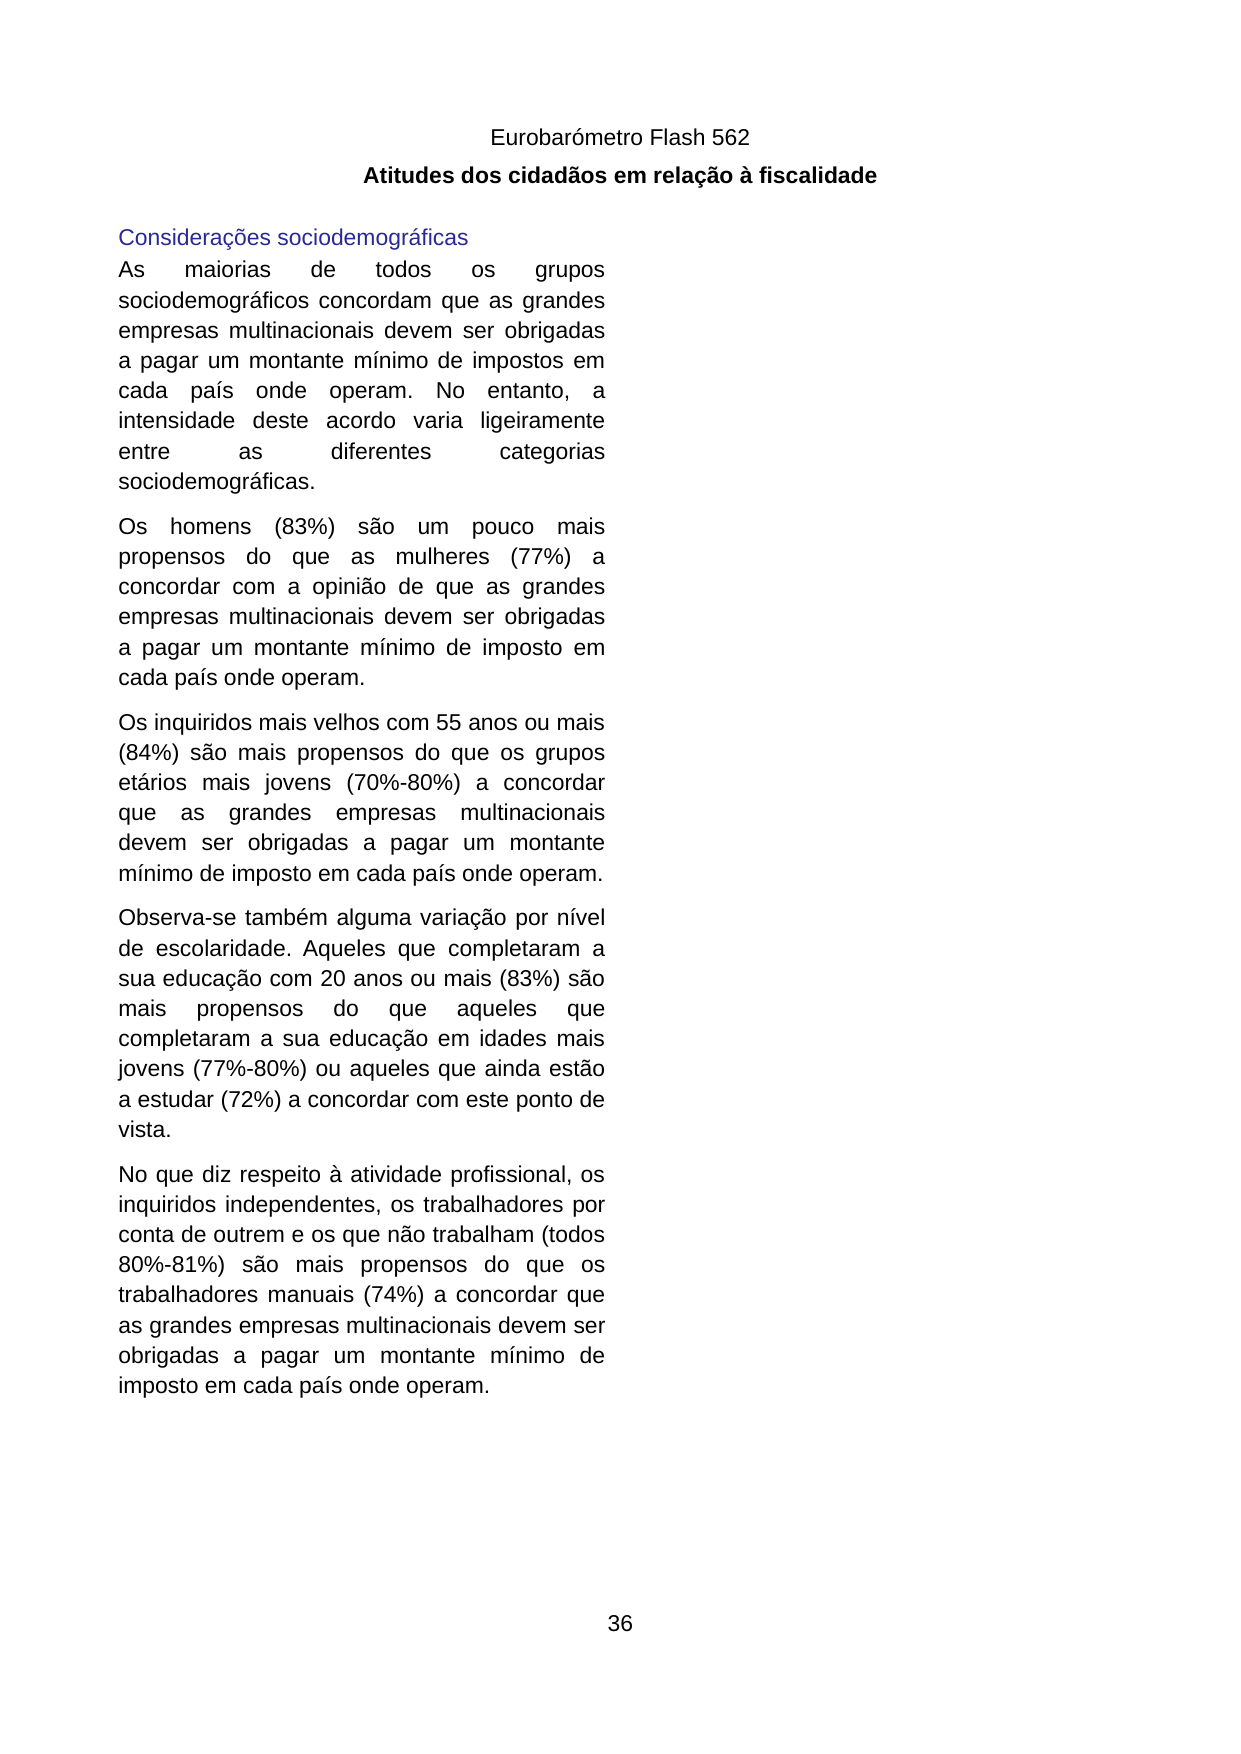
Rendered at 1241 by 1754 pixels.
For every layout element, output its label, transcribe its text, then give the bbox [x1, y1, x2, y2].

text Observa-se também alguma variação por nível de escolaridade. Aqueles que completaram a sua educação com 20 anos ou mais (83%) são mais propensos do que aqueles que completaram a sua educação em idades mais jovens (77%-80%) ou aqueles que ainda estão a estudar (72%) a concordar com este ponto de vista. [118, 904, 605, 1142]
text As maiorias de todos os grupos sociodemográficos concordam que as grandes empresas multinacionais devem ser obrigadas a pagar um montante mínimo de impostos em cada país onde operam. No entanto, a intensidade deste acordo varia ligeiramente entre as diferentes categorias sociodemográficas. [118, 256, 605, 494]
text Considerações sociodemográficas [118, 224, 605, 250]
text No que diz respeito à atividade profissional, os inquiridos independentes, os trabalhadores por conta de outrem e os que não trabalham (todos 80%-81%) são mais propensos do que os trabalhadores manuais (74%) a concordar que as grandes empresas multinacionais devem ser obrigadas a pagar um montante mínimo de imposto em cada país onde operam. [118, 1161, 605, 1398]
text Os inquiridos mais velhos com 55 anos ou mais (84%) são mais propensos do que os grupos etários mais jovens (70%-80%) a concordar que as grandes empresas multinacionais devem ser obrigadas a pagar um montante mínimo de imposto em cada país onde operam. [118, 708, 605, 886]
text Os homens (83%) são um pouco mais propensos do que as mulheres (77%) a concordar com a opinião de que as grandes empresas multinacionais devem ser obrigadas a pagar um montante mínimo de imposto em cada país onde operam. [118, 513, 605, 690]
